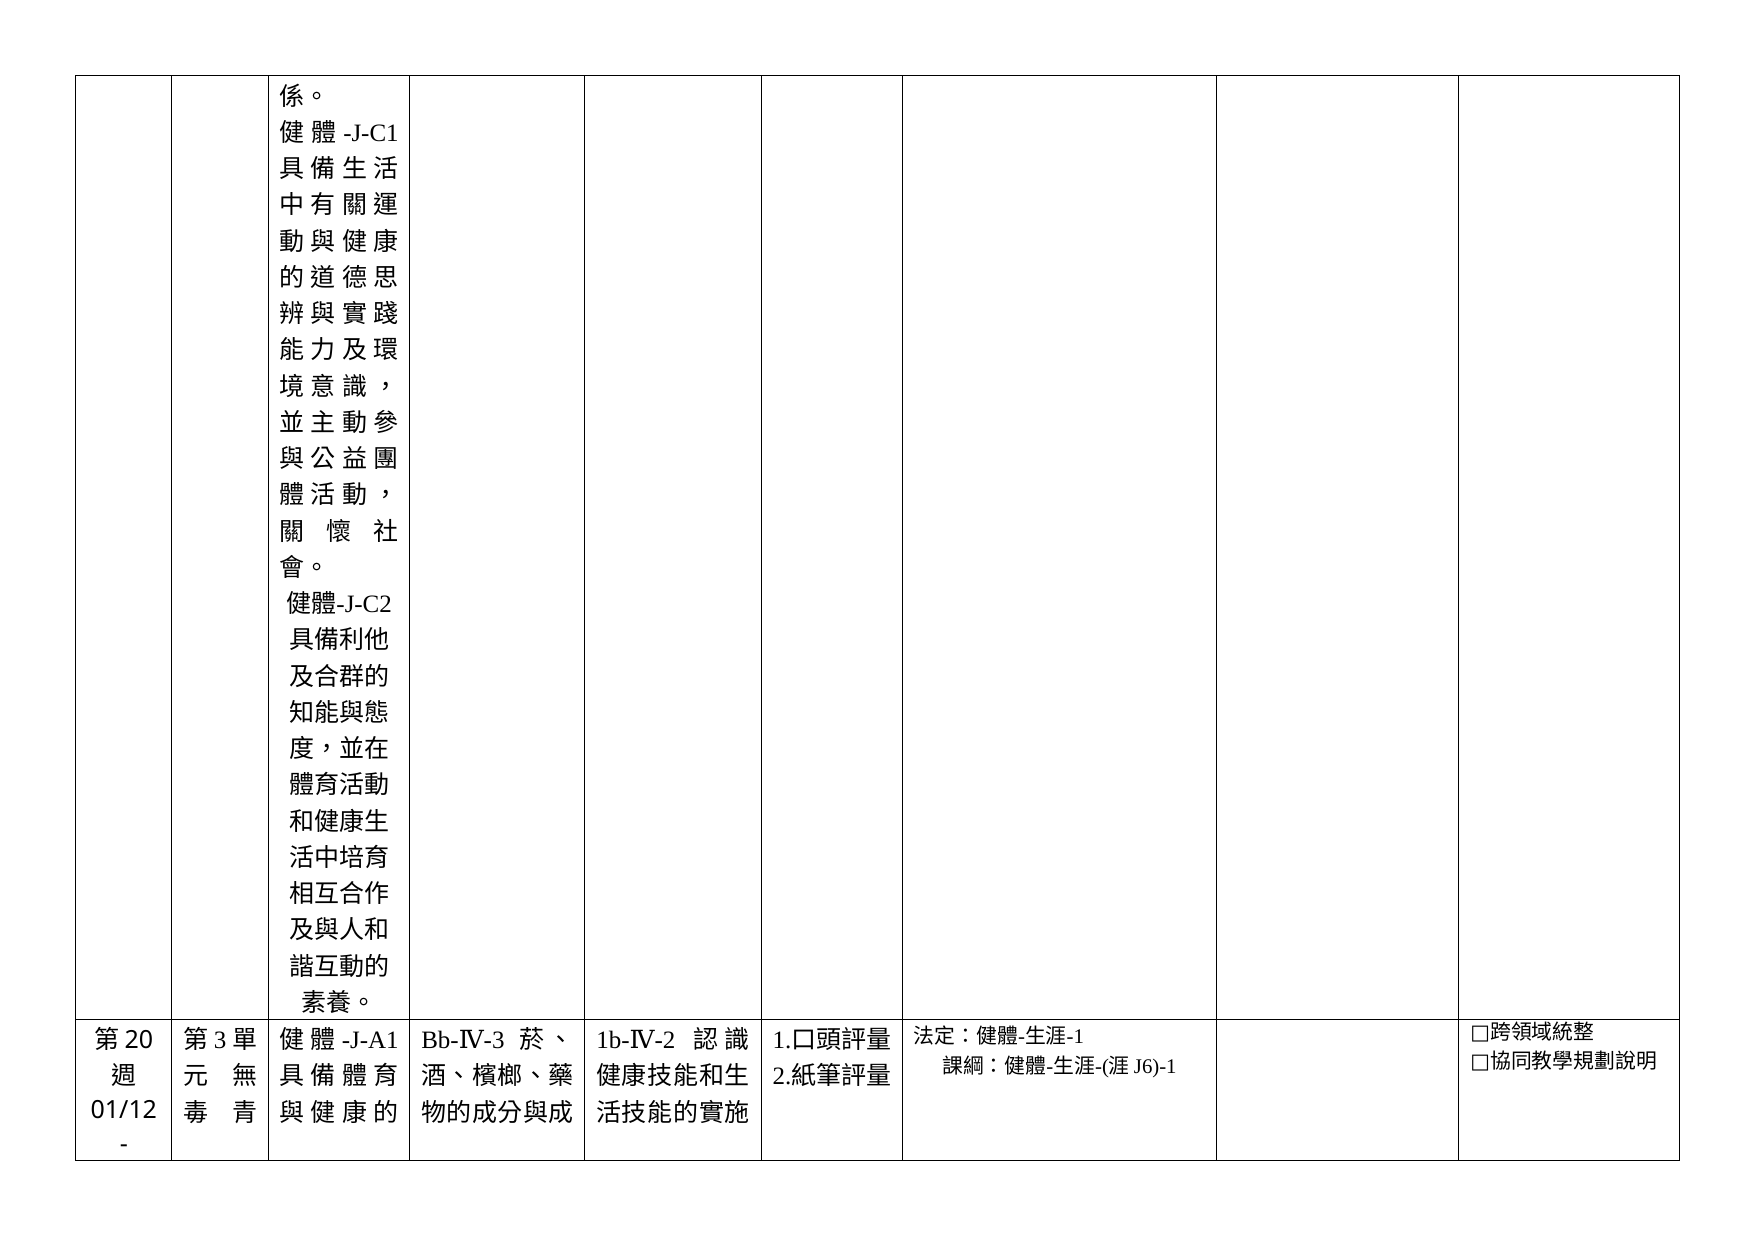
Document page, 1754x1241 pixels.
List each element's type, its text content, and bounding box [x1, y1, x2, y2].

table_cell □跨領域統整 □協同教學規劃說明 [1459, 1020, 1679, 1160]
table_cell 第3單元無毒青 [172, 1020, 268, 1160]
table_cell 法定：健體-生涯-1 課綱：健體-生涯-(涯J6)-1 [903, 1020, 1216, 1160]
table_cell 健體-J-A1 具備體育與健康的 [269, 1020, 409, 1160]
table_cell [1459, 76, 1679, 1018]
table_cell [585, 76, 761, 1018]
table_cell [1217, 1020, 1458, 1160]
table_cell [172, 76, 268, 1018]
table_cell 1.口頭評量 2.紙筆評量 [762, 1020, 902, 1160]
table_cell 係。 健體-J-C1 具備生活中有關運動與健康的道德思辨與實踐能力及環境意識，並主動參與公益團體活動，關懷社會。 健體-J-C2 具備利他及合群的知能與態度，並在體育活動和健康生活中培育相互合作及與人和諧互動的素養。 [269, 76, 409, 1018]
table_cell [903, 76, 1216, 1018]
table_cell [76, 76, 171, 1018]
table_cell 1b-Ⅳ-2 認識健康技能和生活技能的實施 [585, 1020, 761, 1160]
table_cell Bb-Ⅳ-3 菸、酒、檳榔、藥物的成分與成 [410, 1020, 584, 1160]
table_cell [762, 76, 902, 1018]
table_cell [1217, 76, 1458, 1018]
table_cell [410, 76, 584, 1018]
table_cell 第20週 01/12- [76, 1020, 171, 1160]
